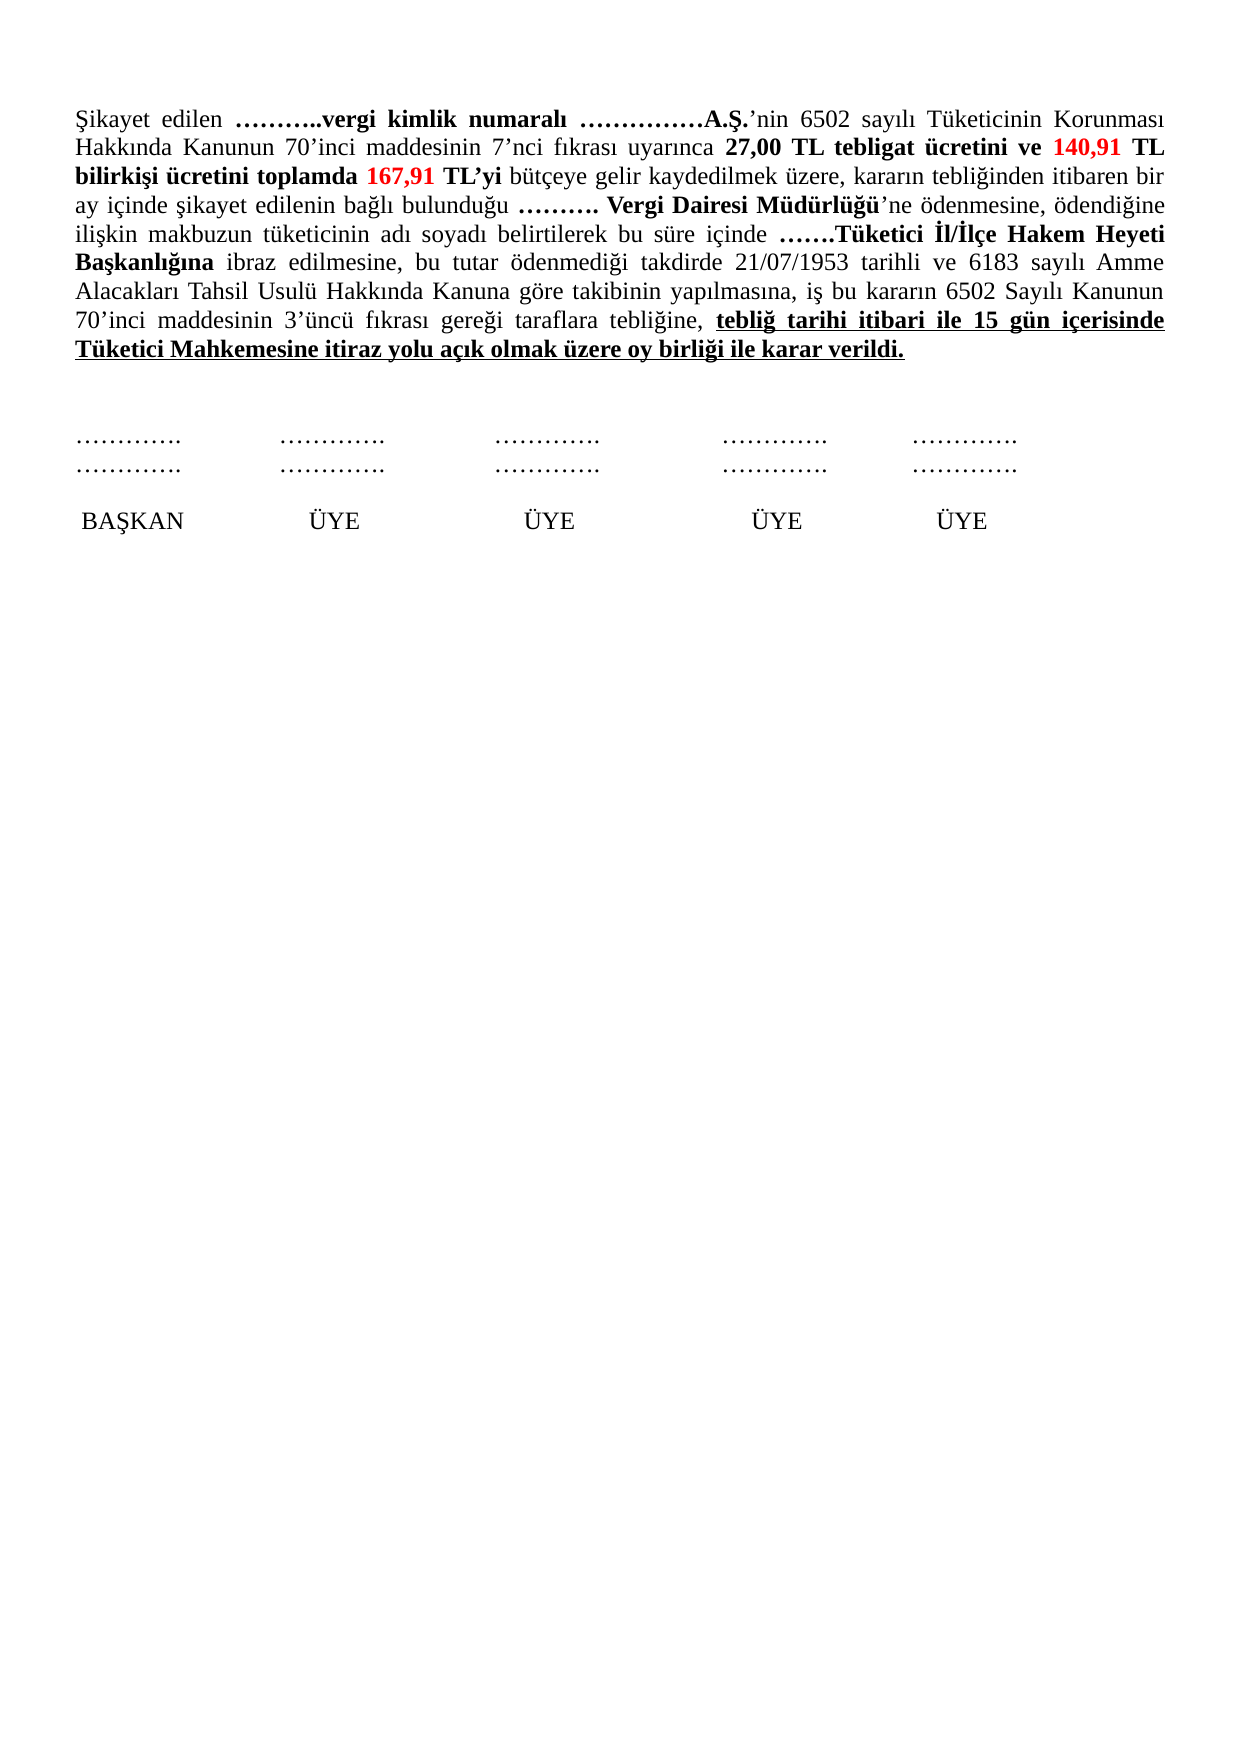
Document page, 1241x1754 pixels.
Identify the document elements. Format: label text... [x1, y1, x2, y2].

text BAŞKAN ÜYE ÜYE ÜYE ÜYE [75, 506, 1165, 535]
text …………. …………. …………. …………. …………. [75, 449, 1165, 477]
text …………. …………. …………. …………. …………. [75, 420, 1165, 449]
text Şikayet edilen ………..vergi kimlik numaralı ……………A.Ş.’nin 6502 sayılı Tüketicinin Korunması Hakkında Kanunun 70’inci maddesinin 7’nci fıkrası uyarınca 27,00 TL tebligat ücretini ve 140,91 TL bilirkişi ücretini toplamda 167,91 TL’yi bütçeye gelir kaydedilmek üzere, kararın tebliğinden itibaren bir ay içinde şikayet edilenin bağlı bulunduğu ………. Vergi Dairesi Müdürlüğü’ne ödenmesine, ödendiğine ilişkin makbuzun tüketicinin adı soyadı belirtilerek bu süre içinde …….Tüketici İl/İlçe Hakem Heyeti Başkanlığına ibraz edilmesine, bu tutar ödenmediği takdirde 21/07/1953 tarihli ve 6183 sayılı Amme Alacakları Tahsil Usulü Hakkında Kanuna göre takibinin yapılmasına, iş bu kararın 6502 Sayılı Kanunun 70’inci maddesinin 3’üncü fıkrası gereği taraflara tebliğine, tebliğ tarihi itibari ile 15 gün içerisinde Tüketici Mahkemesine itiraz yolu açık olmak üzere oy birliği ile karar verildi. [75, 104, 1165, 362]
